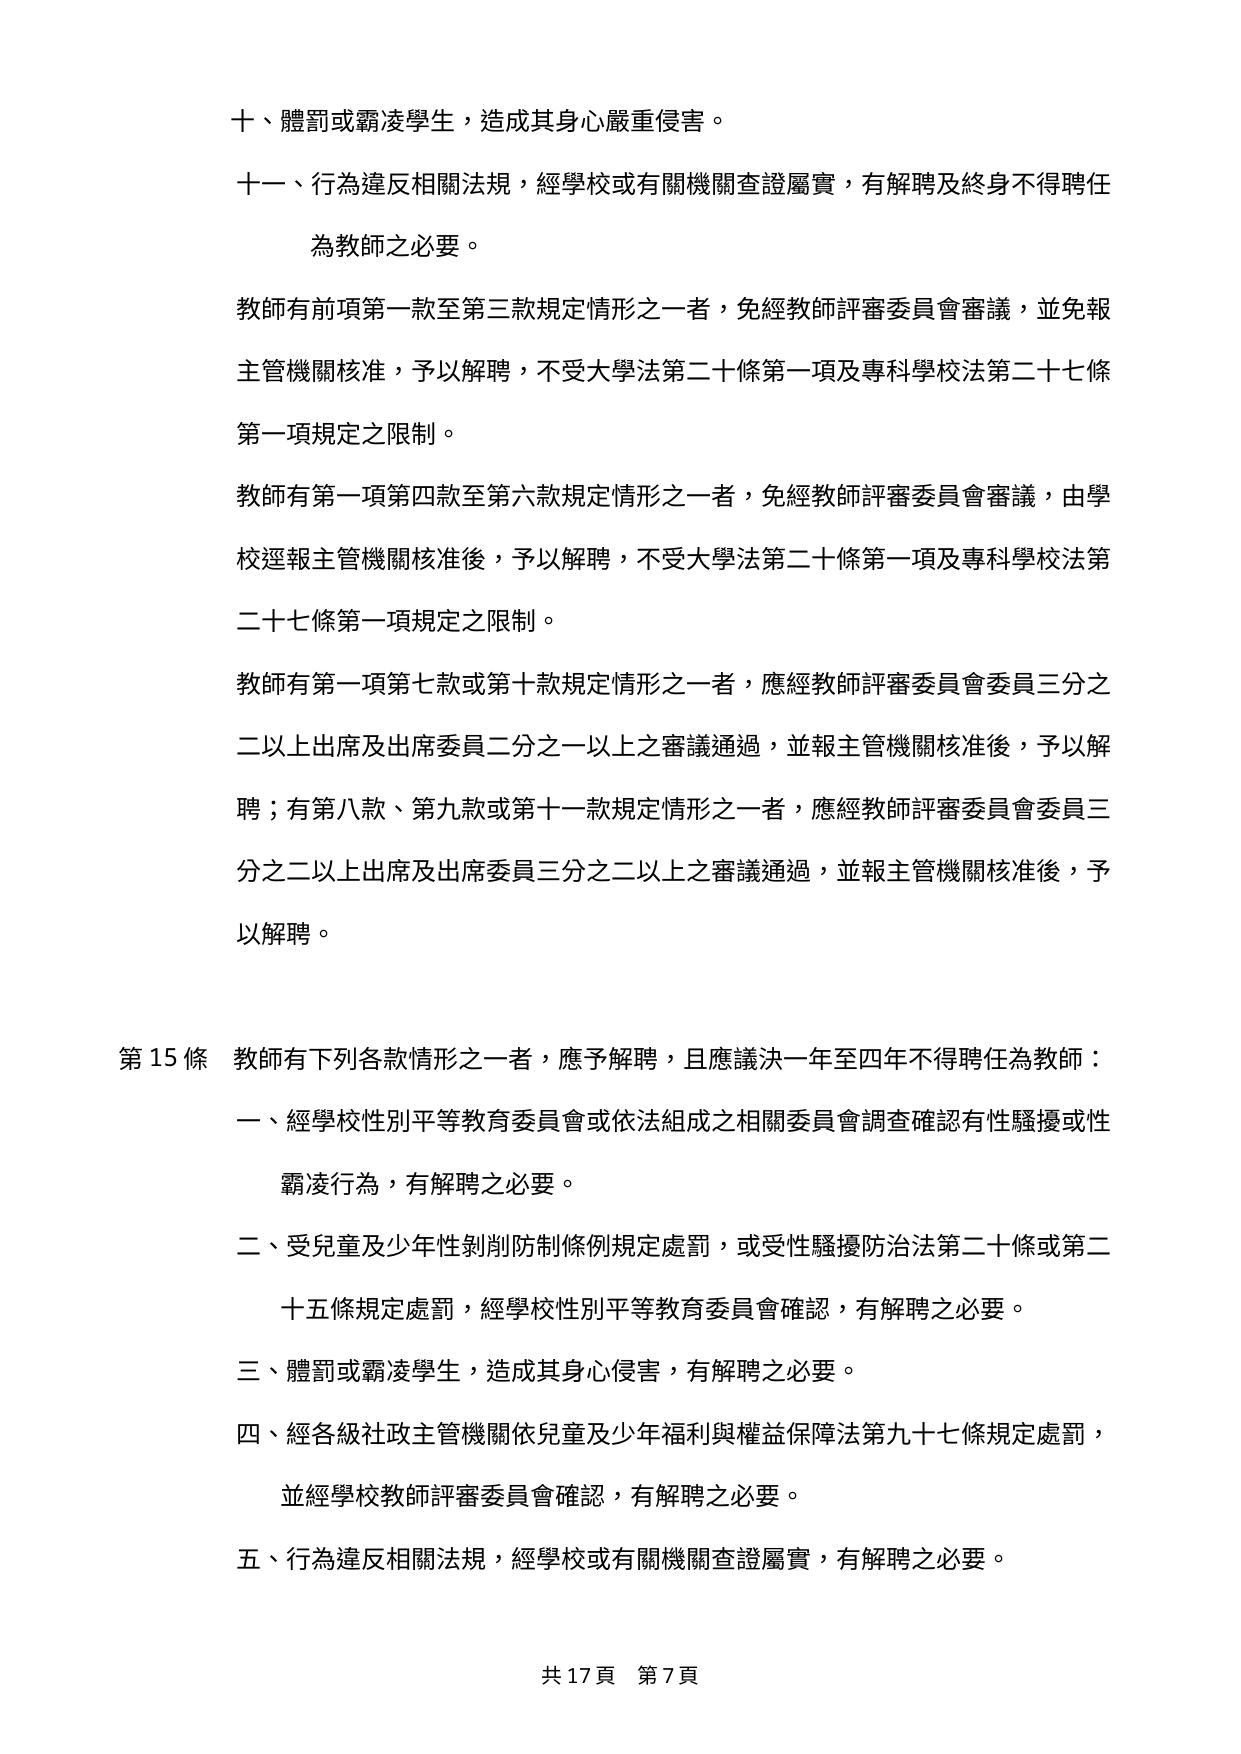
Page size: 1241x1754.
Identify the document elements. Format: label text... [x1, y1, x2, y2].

text 四、經各級社政主管機關依兒童及少年福利與權益保障法第九十七條規定處罰，並經學校教師評審委員會確認，有解聘之必要。 [236, 1391, 1122, 1516]
text 五、行為違反相關法規，經學校或有關機關查證屬實，有解聘之必要。 [236, 1516, 1122, 1578]
text 教師有前項第一款至第三款規定情形之一者，免經教師評審委員會審議，並免報主管機關核准，予以解聘，不受大學法第二十條第一項及專科學校法第二十七條第一項規定之限制。 [236, 266, 1122, 453]
text 三、體罰或霸凌學生，造成其身心侵害，有解聘之必要。 [236, 1328, 1122, 1391]
text 一、經學校性別平等教育委員會或依法組成之相關委員會調查確認有性騷擾或性霸凌行為，有解聘之必要。 [236, 1078, 1122, 1203]
text 教師有第一項第四款至第六款規定情形之一者，免經教師評審委員會審議，由學校逕報主管機關核准後，予以解聘，不受大學法第二十條第一項及專科學校法第二十七條第一項規定之限制。 [236, 453, 1122, 641]
text 十一、行為違反相關法規，經學校或有關機關查證屬實，有解聘及終身不得聘任為教師之必要。 [236, 141, 1122, 266]
text 十、體罰或霸凌學生，造成其身心嚴重侵害。 [231, 78, 1122, 141]
text 第15條 教師有下列各款情形之一者，應予解聘，且應議決一年至四年不得聘任為教師： [118, 1016, 1122, 1078]
text 二、受兒童及少年性剝削防制條例規定處罰，或受性騷擾防治法第二十條或第二十五條規定處罰，經學校性別平等教育委員會確認，有解聘之必要。 [236, 1203, 1122, 1328]
text 教師有第一項第七款或第十款規定情形之一者，應經教師評審委員會委員三分之二以上出席及出席委員二分之一以上之審議通過，並報主管機關核准後，予以解聘；有第八款、第九款或第十一款規定情形之一者，應經教師評審委員會委員三分之二以上出席及出席委員三分之二以上之審議通過，並報主管機關核准後，予以解聘。 [236, 641, 1122, 953]
